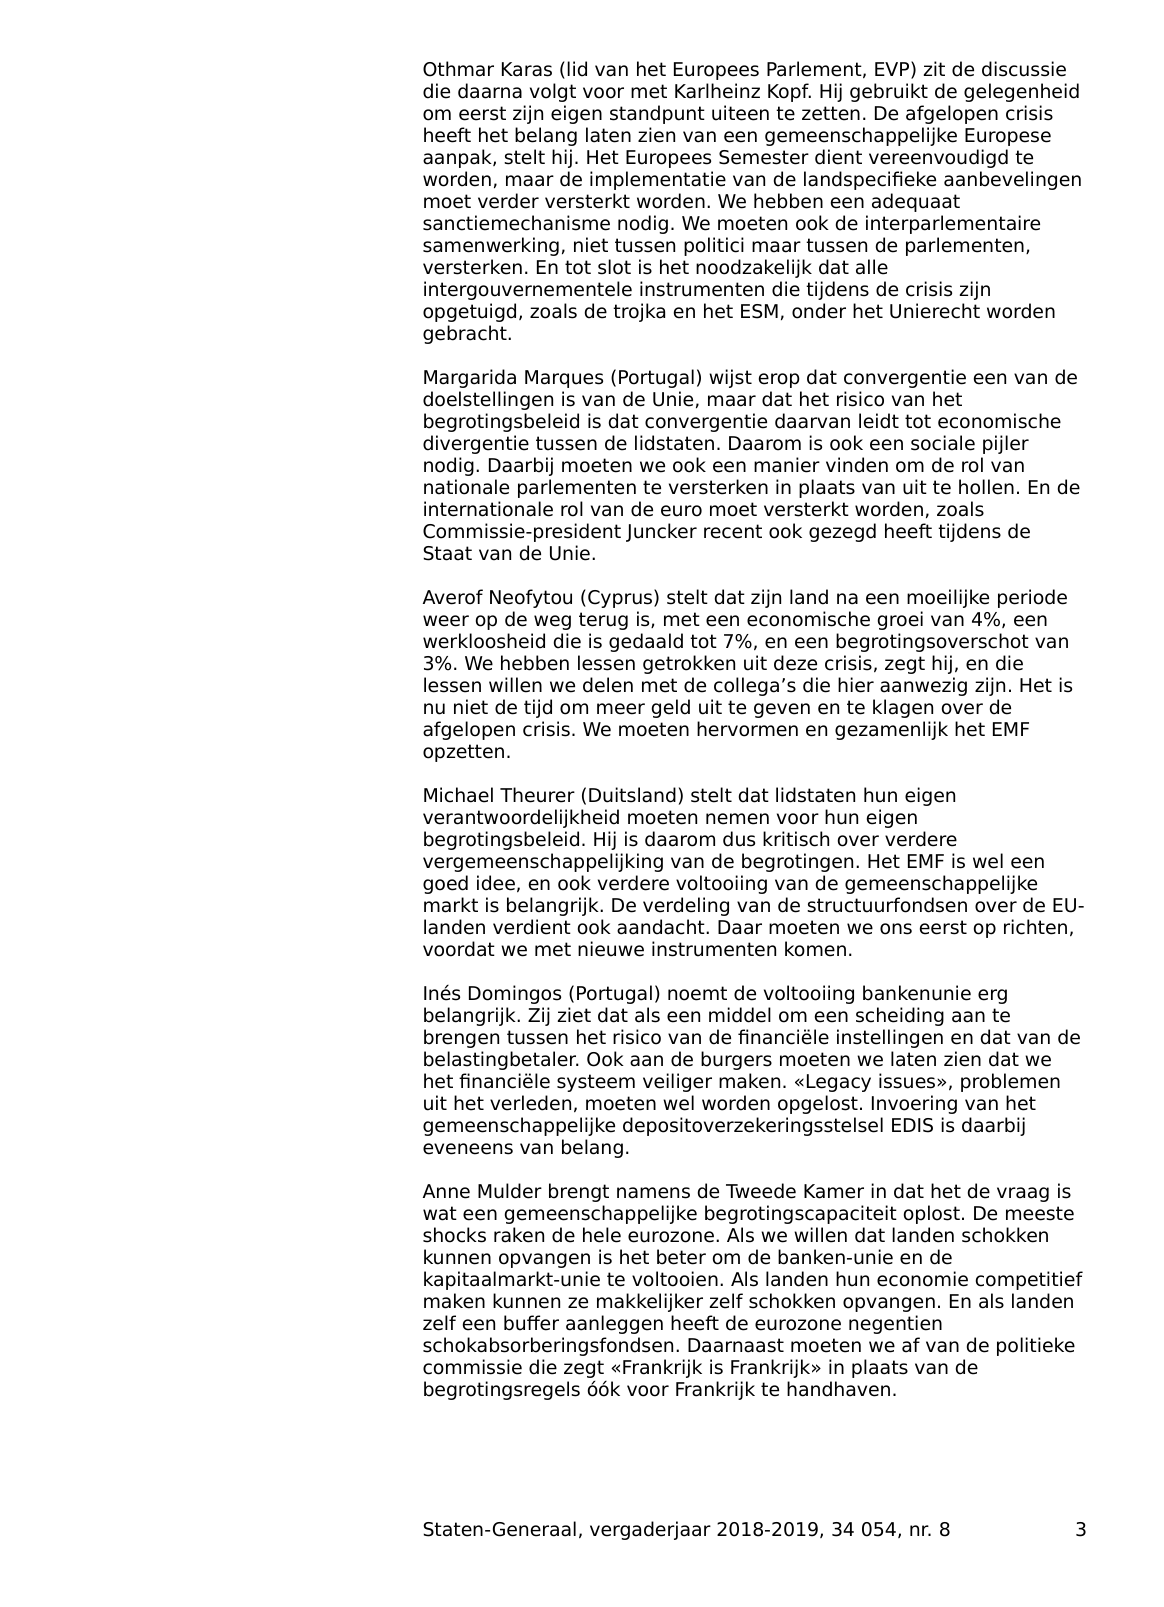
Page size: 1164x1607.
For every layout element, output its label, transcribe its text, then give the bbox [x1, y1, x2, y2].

text Anne Mulder brengt namens de Tweede Kamer in dat het de vraag is wat een gemeenschappelijke begrotingscapaciteit oplost. De meeste shocks raken de hele eurozone. Als we willen dat landen schokken kunnen opvangen is het beter om de banken-unie en de kapitaalmarkt-unie te voltooien. Als landen hun economie competitief maken kunnen ze makkelijker zelf schokken opvangen. En als landen zelf een buffer aanleggen heeft de eurozone negentien schokabsorberingsfondsen. Daarnaast moeten we af van de politieke commissie die zegt «Frankrijk is Frankrijk» in plaats van de begrotingsregels óók voor Frankrijk te handhaven. [422, 1181, 1087, 1401]
text Averof Neofytou (Cyprus) stelt dat zijn land na een moeilijke periode weer op de weg terug is, met een economische groei van 4%, een werkloosheid die is gedaald tot 7%, en een begrotingsoverschot van 3%. We hebben lessen getrokken uit deze crisis, zegt hij, en die lessen willen we delen met de collega’s die hier aanwezig zijn. Het is nu niet de tijd om meer geld uit te geven en te klagen over de afgelopen crisis. We moeten hervormen en gezamenlijk het EMF opzetten. [422, 587, 1087, 763]
text Inés Domingos (Portugal) noemt de voltooiing bankenunie erg belangrijk. Zij ziet dat als een middel om een scheiding aan te brengen tussen het risico van de financiële instellingen en dat van de belastingbetaler. Ook aan de burgers moeten we laten zien dat we het financiële systeem veiliger maken. «Legacy issues», problemen uit het verleden, moeten wel worden opgelost. Invoering van het gemeenschappelijke depositoverzekeringsstelsel EDIS is daarbij eveneens van belang. [422, 983, 1087, 1159]
text Margarida Marques (Portugal) wijst erop dat convergentie een van de doelstellingen is van de Unie, maar dat het risico van het begrotingsbeleid is dat convergentie daarvan leidt tot economische divergentie tussen de lidstaten. Daarom is ook een sociale pijler nodig. Daarbij moeten we ook een manier vinden om de rol van nationale parlementen te versterken in plaats van uit te hollen. En de internationale rol van de euro moet versterkt worden, zoals Commissie-president Juncker recent ook gezegd heeft tijdens de Staat van de Unie. [422, 367, 1087, 565]
text Michael Theurer (Duitsland) stelt dat lidstaten hun eigen verantwoordelijkheid moeten nemen voor hun eigen begrotingsbeleid. Hij is daarom dus kritisch over verdere vergemeenschappelijking van de begrotingen. Het EMF is wel een goed idee, en ook verdere voltooiing van de gemeenschappelijke markt is belangrijk. De verdeling van de structuurfondsen over de EU-landen verdient ook aandacht. Daar moeten we ons eerst op richten, voordat we met nieuwe instrumenten komen. [422, 785, 1087, 961]
text Othmar Karas (lid van het Europees Parlement, EVP) zit de discussie die daarna volgt voor met Karlheinz Kopf. Hij gebruikt de gelegenheid om eerst zijn eigen standpunt uiteen te zetten. De afgelopen crisis heeft het belang laten zien van een gemeenschappelijke Europese aanpak, stelt hij. Het Europees Semester dient vereenvoudigd te worden, maar de implementatie van de landspecifieke aanbevelingen moet verder versterkt worden. We hebben een adequaat sanctiemechanisme nodig. We moeten ook de interparlementaire samenwerking, niet tussen politici maar tussen de parlementen, versterken. En tot slot is het noodzakelijk dat alle intergouvernementele instrumenten die tijdens de crisis zijn opgetuigd, zoals de trojka en het ESM, onder het Unierecht worden gebracht. [422, 59, 1087, 345]
